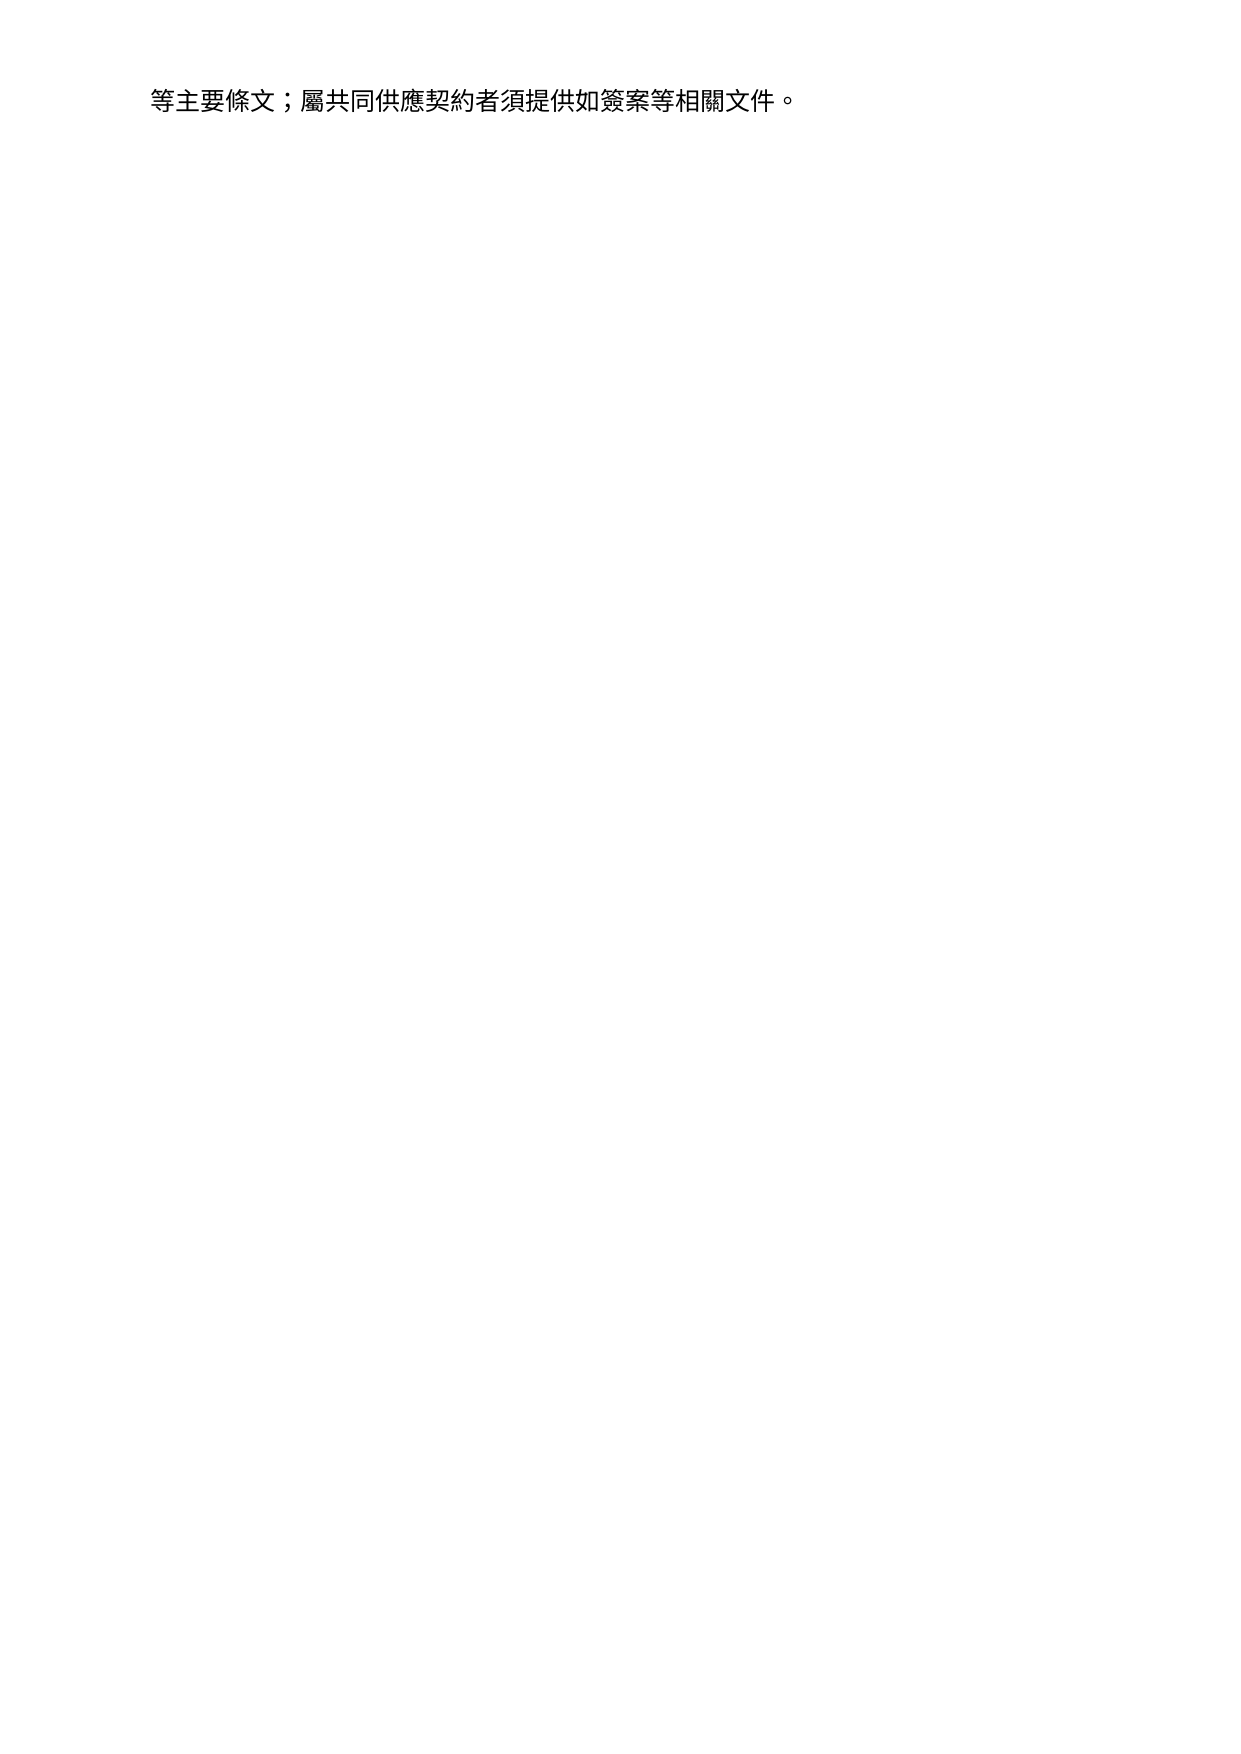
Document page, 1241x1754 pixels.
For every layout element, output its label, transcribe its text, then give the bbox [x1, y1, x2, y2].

text 等主要條文；屬共同供應契約者須提供如簽案等相關文件。 [118, 65, 1122, 121]
